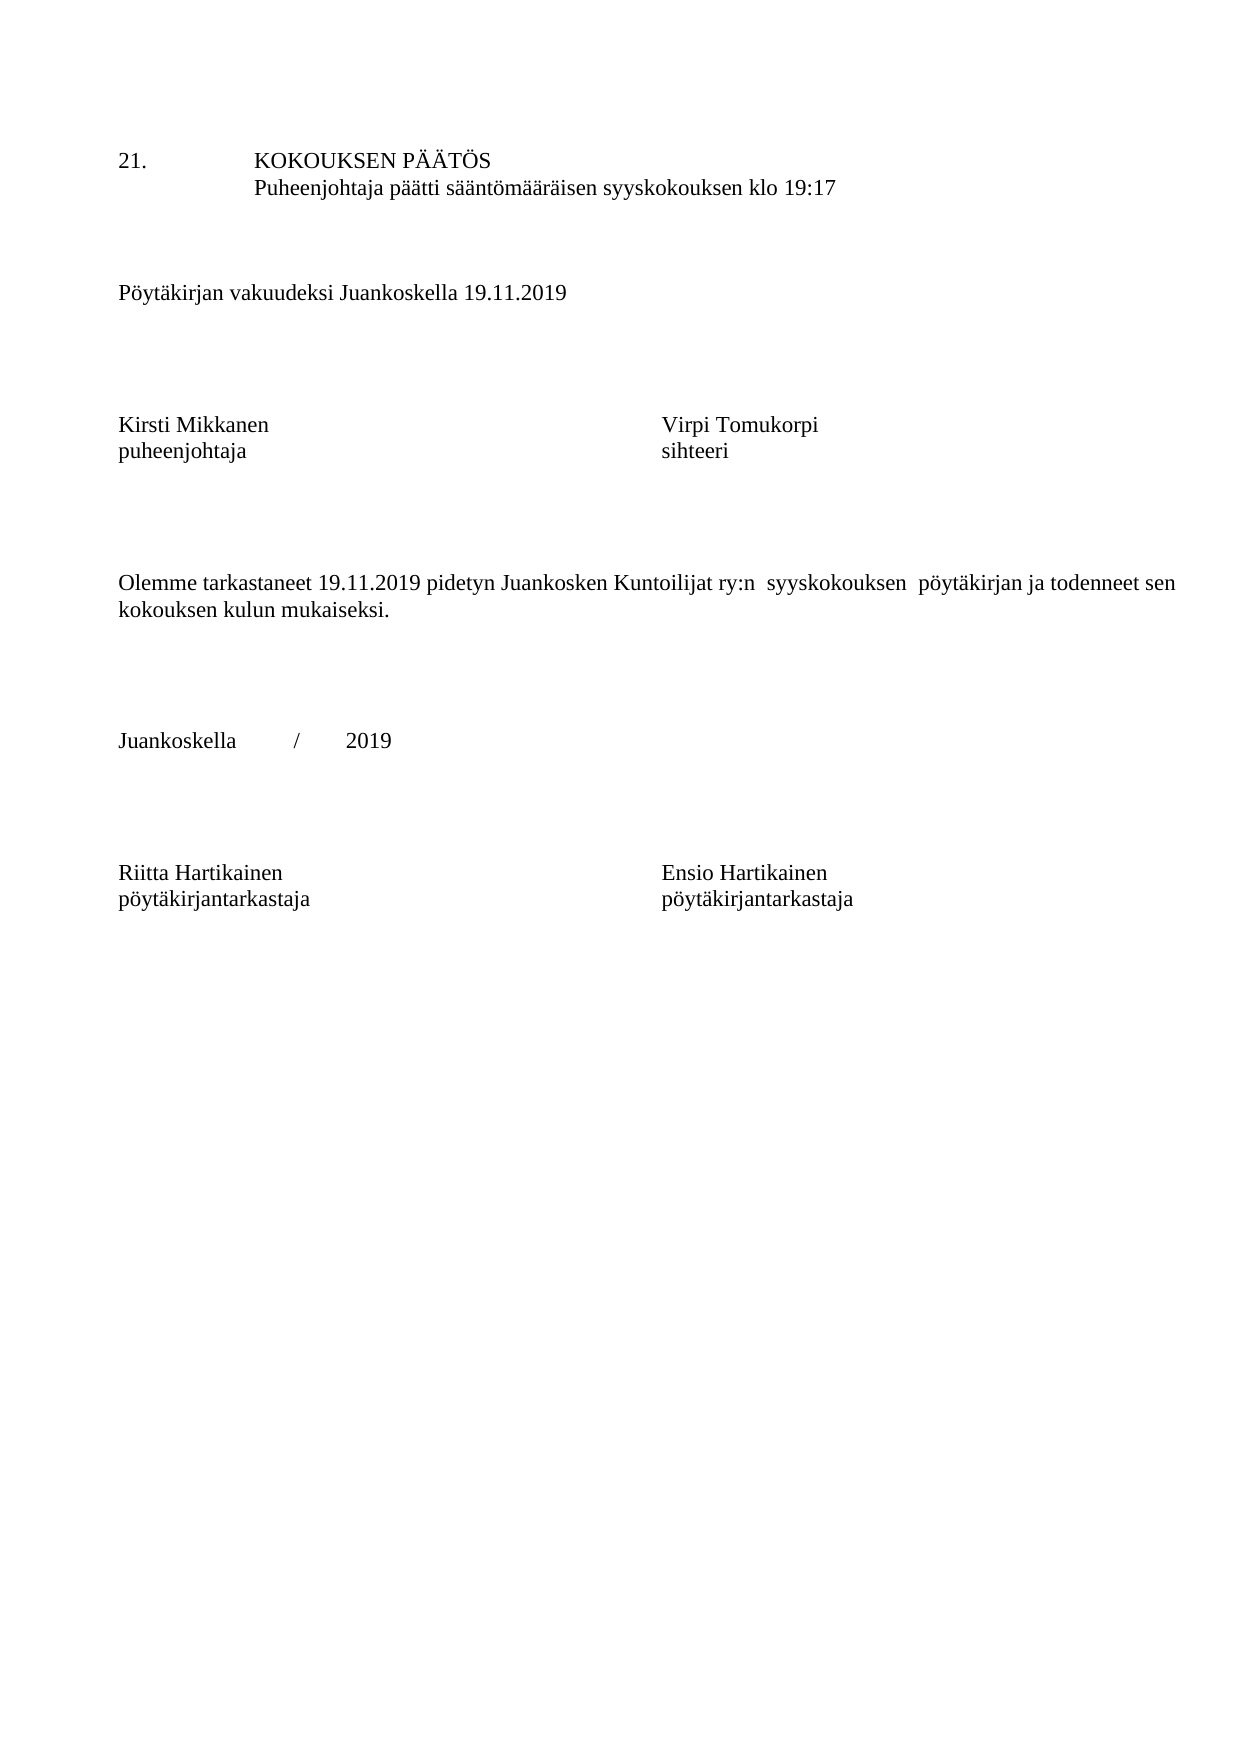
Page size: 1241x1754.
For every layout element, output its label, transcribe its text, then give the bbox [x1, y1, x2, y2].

text Pöytäkirjan vakuudeksi Juankoskella 19.11.2019 [118, 279, 1181, 306]
text Olemme tarkastaneet 19.11.2019 pidetyn Juankosken Kuntoilijat ry:n syyskokouksen pöytäkirjan ja todenneet sen kokouksen kulun mukaiseksi. [118, 569, 1181, 622]
text Riitta Hartikainen Ensio Hartikainen [118, 859, 1181, 886]
text puheenjohtaja sihteeri [118, 437, 1181, 464]
text 21. KOKOUKSEN PÄÄTÖS Puheenjohtaja päätti sääntömääräisen syyskokouksen klo 19:17 [118, 148, 1181, 200]
text pöytäkirjantarkastaja pöytäkirjantarkastaja [118, 886, 1181, 912]
text Juankoskella / 2019 [118, 727, 1181, 754]
text Kirsti Mikkanen Virpi Tomukorpi [118, 411, 1181, 437]
